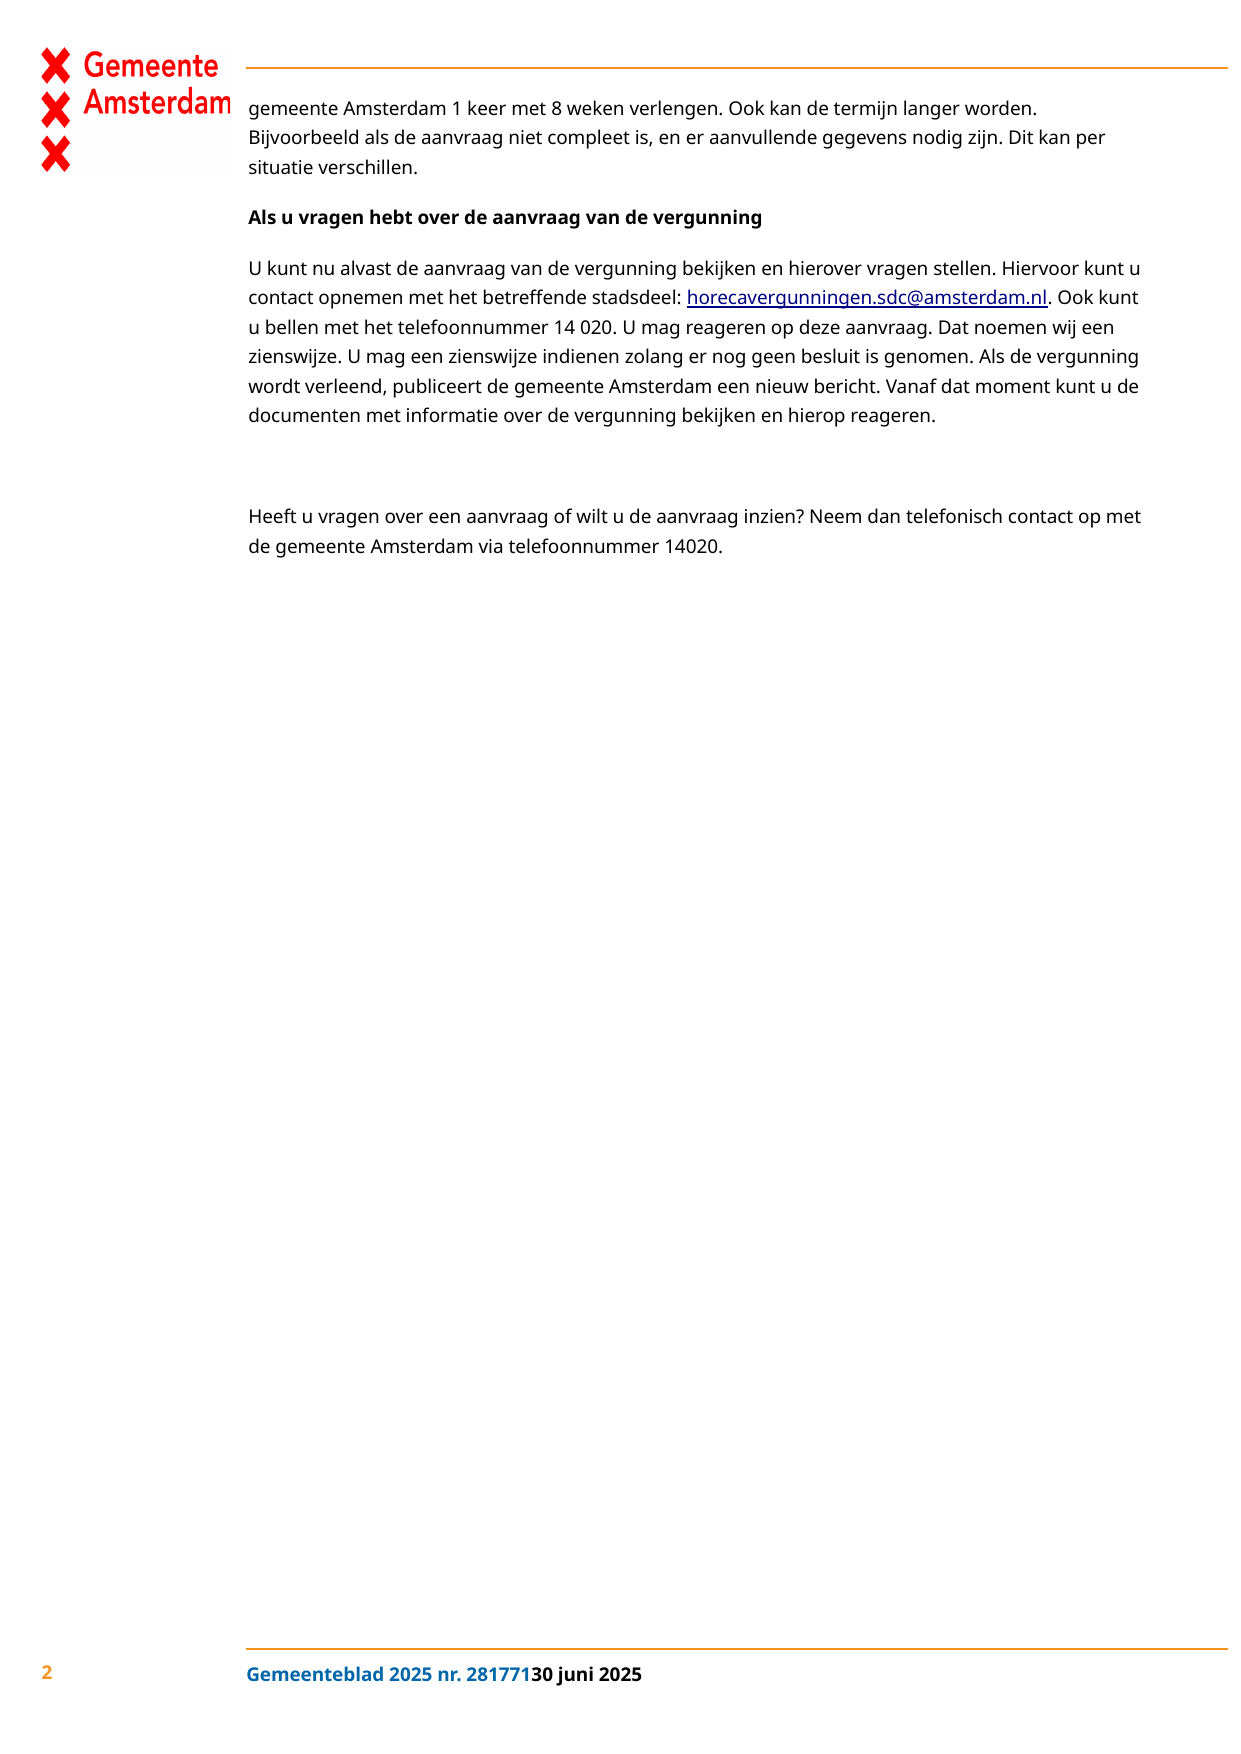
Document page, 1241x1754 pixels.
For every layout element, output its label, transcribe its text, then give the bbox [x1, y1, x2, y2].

text Als u vragen hebt over de aanvraag van de vergunning [248, 204, 1152, 230]
text gemeente Amsterdam 1 keer met 8 weken verlengen. Ook kan de termijn langer worden. Bijvoorbeeld als de aanvraag niet compleet is, en er aanvullende gegevens nodig zijn. Dit kan per situatie verschillen. [248, 95, 1152, 180]
text Heeft u vragen over een aanvraag of wilt u de aanvraag inzien? Neem dan telefonisch contact op met de gemeente Amsterdam via telefoonnummer 14020. [248, 503, 1152, 559]
picture [41, 47, 231, 172]
text U kunt nu alvast de aanvraag van de vergunning bekijken en hierover vragen stellen. Hiervoor kunt u contact opnemen met het betreffende stadsdeel: horecavergunningen.sdc@amsterdam.nl. Ook kunt u bellen met het telefoonnummer 14 020. U mag reageren op deze aanvraag. Dat noemen wij een zienswijze. U mag een zienswijze indienen zolang er nog geen besluit is genomen. Als de vergunning wordt verleend, publiceert de gemeente Amsterdam een nieuw bericht. Vanaf dat moment kunt u de documenten met informatie over de vergunning bekijken en hierop reageren. [248, 255, 1152, 428]
